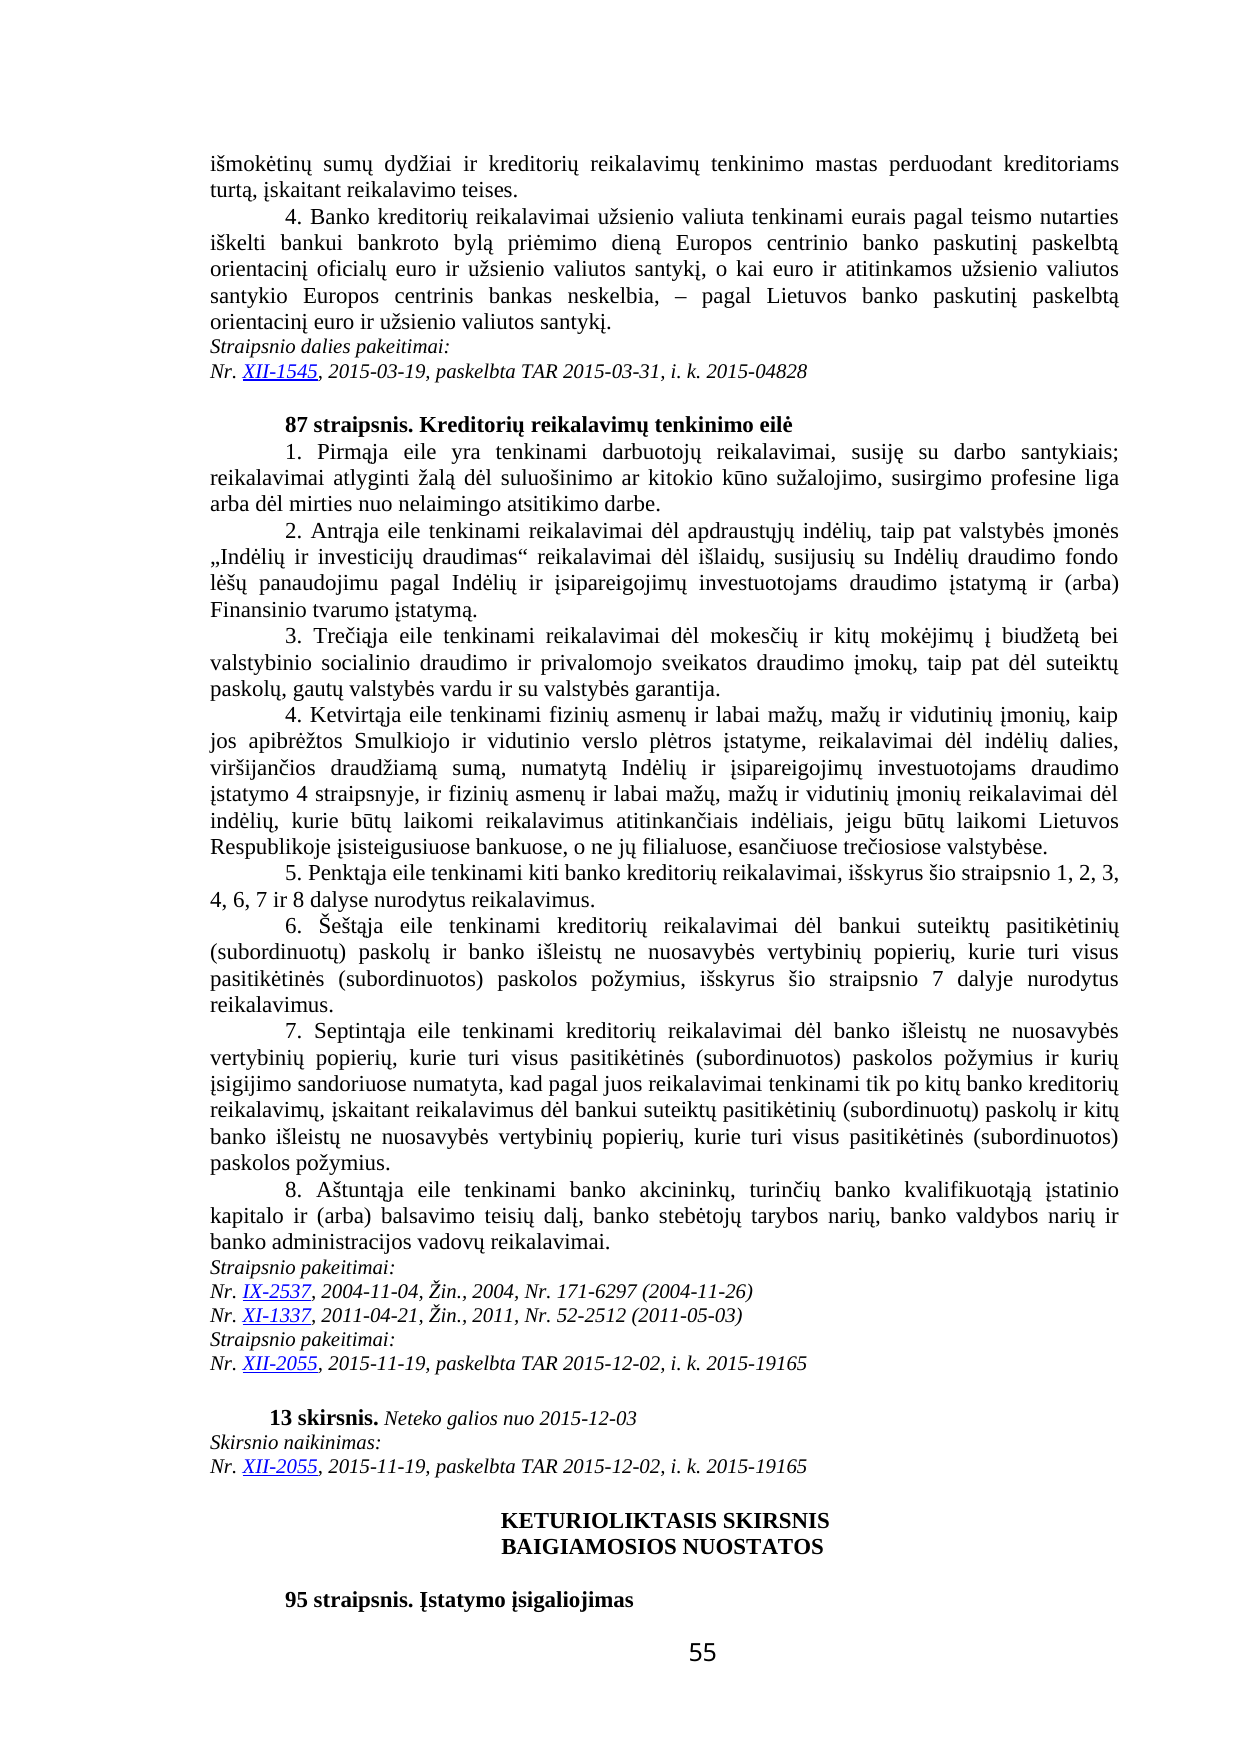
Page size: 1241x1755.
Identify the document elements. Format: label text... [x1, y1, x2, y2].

text 7. Septintąja eile tenkinami kreditorių reikalavimai dėl banko išleistų ne nuosavybės vertybinių popierių, kurie turi visus pasitikėtinės (subordinuotos) paskolos požymius ir kurių įsigijimo sandoriuose numatyta, kad pagal juos reikalavimai tenkinami tik po kitų banko kreditorių reikalavimų, įskaitant reikalavimus dėl bankui suteiktų pasitikėtinių (subordinuotų) paskolų ir kitų banko išleistų ne nuosavybės vertybinių popierių, kurie turi visus pasitikėtinės (subordinuotos) paskolos požymius. [210, 1017, 1120, 1176]
text Nr. XII-2055, 2015-11-19, paskelbta TAR 2015-12-02, i. k. 2015-19165 [210, 1351, 1120, 1375]
text 8. Aštuntąja eile tenkinami banko akcininkų, turinčių banko kvalifikuotąją įstatinio kapitalo ir (arba) balsavimo teisių dalį, banko stebėtojų tarybos narių, banko valdybos narių ir banko administracijos vadovų reikalavimai. [210, 1176, 1120, 1255]
text išmokėtinų sumų dydžiai ir kreditorių reikalavimų tenkinimo mastas perduodant kreditoriams turtą, įskaitant reikalavimo teises. [210, 150, 1120, 203]
text 5. Penktąja eile tenkinami kiti banko kreditorių reikalavimai, išskyrus šio straipsnio 1, 2, 3, 4, 6, 7 ir 8 dalyse nurodytus reikalavimus. [210, 859, 1120, 912]
text 4. Banko kreditorių reikalavimai užsienio valiuta tenkinami eurais pagal teismo nutarties iškelti bankui bankroto bylą priėmimo dieną Europos centrinio banko paskutinį paskelbtą orientacinį oficialų euro ir užsienio valiutos santykį, o kai euro ir atitinkamos užsienio valiutos santykio Europos centrinis bankas neskelbia, – pagal Lietuvos banko paskutinį paskelbtą orientacinį euro ir užsienio valiutos santykį. [210, 203, 1120, 334]
text 3. Trečiąja eile tenkinami reikalavimai dėl mokesčių ir kitų mokėjimų į biudžetą bei valstybinio socialinio draudimo ir privalomojo sveikatos draudimo įmokų, taip pat dėl suteiktų paskolų, gautų valstybės vardu ir su valstybės garantija. [210, 622, 1120, 701]
text KETURIOLIKTASIS SKIRSNIS [210, 1507, 1120, 1533]
text 13 skirsnis. Neteko galios nuo 2015-12-03 [210, 1404, 1120, 1430]
text BAIGIAMOSIOS NUOSTATOS [210, 1533, 1120, 1560]
text Nr. XII-2055, 2015-11-19, paskelbta TAR 2015-12-02, i. k. 2015-19165 [210, 1454, 1120, 1478]
text 2. Antrąja eile tenkinami reikalavimai dėl apdraustųjų indėlių, taip pat valstybės įmonės „Indėlių ir investicijų draudimas“ reikalavimai dėl išlaidų, susijusių su Indėlių draudimo fondo lėšų panaudojimu pagal Indėlių ir įsipareigojimų investuotojams draudimo įstatymą ir (arba) Finansinio tvarumo įstatymą. [210, 517, 1120, 622]
text 87 straipsnis. Kreditorių reikalavimų tenkinimo eilė [210, 411, 1120, 438]
text 6. Šeštąja eile tenkinami kreditorių reikalavimai dėl bankui suteiktų pasitikėtinių (subordinuotų) paskolų ir banko išleistų ne nuosavybės vertybinių popierių, kurie turi visus pasitikėtinės (subordinuotos) paskolos požymius, išskyrus šio straipsnio 7 dalyje nurodytus reikalavimus. [210, 912, 1120, 1017]
text Straipsnio pakeitimai: [210, 1327, 1120, 1351]
text Nr. XI-1337, 2011-04-21, Žin., 2011, Nr. 52-2512 (2011-05-03) [210, 1303, 1120, 1327]
text Straipsnio pakeitimai: [210, 1255, 1120, 1279]
text Straipsnio dalies pakeitimai: [210, 334, 1120, 358]
text Skirsnio naikinimas: [210, 1430, 1120, 1454]
text 1. Pirmąja eile yra tenkinami darbuotojų reikalavimai, susiję su darbo santykiais; reikalavimai atlyginti žalą dėl suluošinimo ar kitokio kūno sužalojimo, susirgimo profesine liga arba dėl mirties nuo nelaimingo atsitikimo darbe. [210, 438, 1120, 517]
text Nr. XII-1545, 2015-03-19, paskelbta TAR 2015-03-31, i. k. 2015-04828 [210, 358, 1120, 383]
text Nr. IX-2537, 2004-11-04, Žin., 2004, Nr. 171-6297 (2004-11-26) [210, 1279, 1120, 1303]
text 4. Ketvirtąja eile tenkinami fizinių asmenų ir labai mažų, mažų ir vidutinių įmonių, kaip jos apibrėžtos Smulkiojo ir vidutinio verslo plėtros įstatyme, reikalavimai dėl indėlių dalies, viršijančios draudžiamą sumą, numatytą Indėlių ir įsipareigojimų investuotojams draudimo įstatymo 4 straipsnyje, ir fizinių asmenų ir labai mažų, mažų ir vidutinių įmonių reikalavimai dėl indėlių, kurie būtų laikomi reikalavimus atitinkančiais indėliais, jeigu būtų laikomi Lietuvos Respublikoje įsisteigusiuose bankuose, o ne jų filialuose, esančiuose trečiosiose valstybėse. [210, 701, 1120, 859]
text 95 straipsnis. Įstatymo įsigaliojimas [210, 1586, 1120, 1612]
